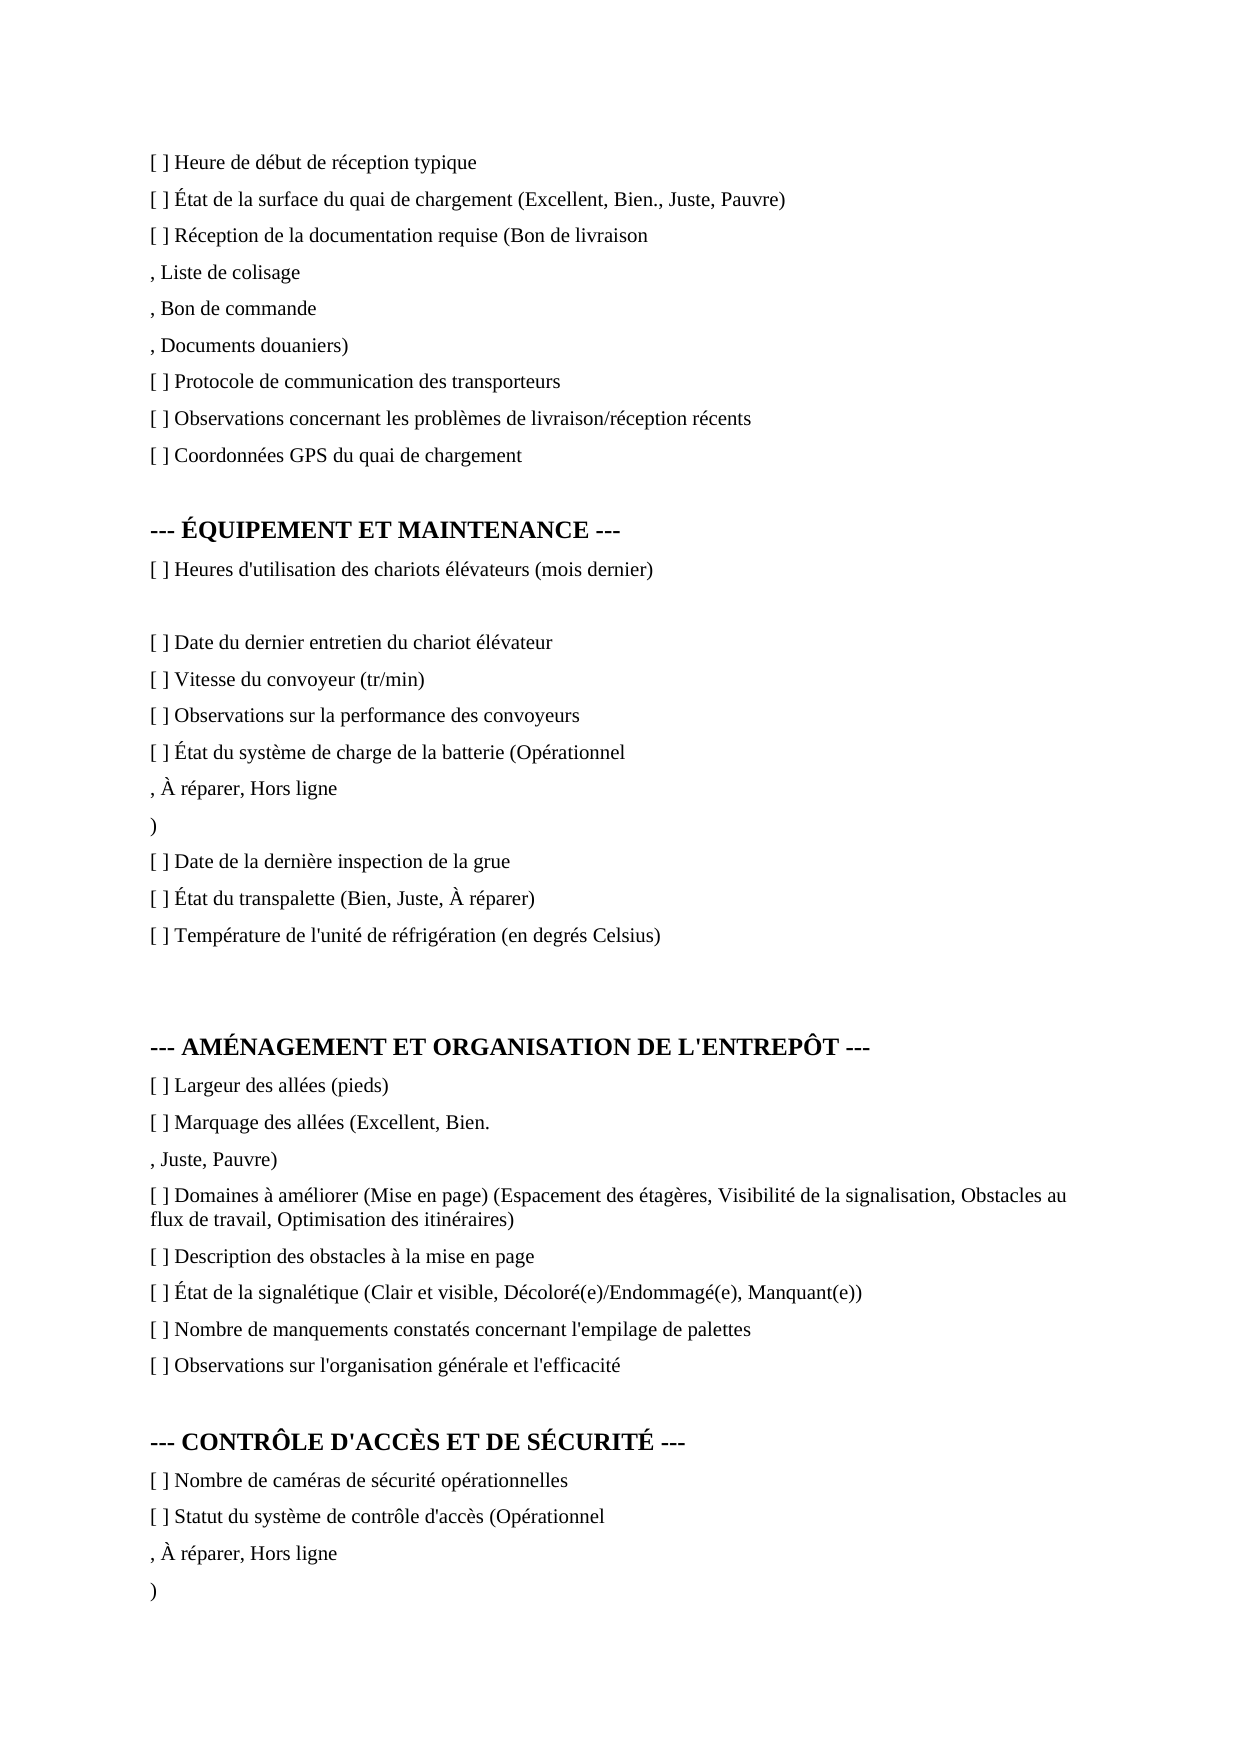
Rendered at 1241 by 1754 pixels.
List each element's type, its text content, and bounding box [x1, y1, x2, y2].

text [ ] Vitesse du convoyeur (tr/min) [150, 667, 1090, 691]
text --- CONTRÔLE D'ACCÈS ET DE SÉCURITÉ --- [150, 1427, 1090, 1455]
text --- AMÉNAGEMENT ET ORGANISATION DE L'ENTREPÔT --- [150, 1032, 1090, 1061]
text [ ] Observations sur la performance des convoyeurs [150, 703, 1090, 727]
text , Juste, Pauvre) [150, 1147, 1090, 1171]
text [ ] Statut du système de contrôle d'accès (Opérationnel [150, 1504, 1090, 1528]
text [ ] État de la signalétique (Clair et visible, Décoloré(e)/Endommagé(e), Manquant(e)) [150, 1280, 1090, 1304]
text , Documents douaniers) [150, 333, 1090, 357]
text [ ] Coordonnées GPS du quai de chargement [150, 442, 1090, 467]
text [ ] Observations sur l'organisation générale et l'efficacité [150, 1353, 1090, 1377]
text --- ÉQUIPEMENT ET MAINTENANCE --- [150, 516, 1090, 544]
text ) [150, 1577, 1090, 1602]
text , Bon de commande [150, 296, 1090, 320]
text [ ] Protocole de communication des transporteurs [150, 369, 1090, 393]
text [ ] Température de l'unité de réfrigération (en degrés Celsius) [150, 922, 1090, 947]
text [ ] Nombre de manquements constatés concernant l'empilage de palettes [150, 1317, 1090, 1341]
text [ ] Heures d'utilisation des chariots élévateurs (mois dernier) [150, 557, 1090, 581]
text , Liste de colisage [150, 260, 1090, 284]
text [ ] Date du dernier entretien du chariot élévateur [150, 630, 1090, 654]
text [ ] Observations concernant les problèmes de livraison/réception récents [150, 406, 1090, 430]
text ) [150, 813, 1090, 837]
text [ ] Date de la dernière inspection de la grue [150, 849, 1090, 873]
text [ ] Réception de la documentation requise (Bon de livraison [150, 223, 1090, 247]
text , À réparer, Hors ligne [150, 776, 1090, 800]
text [ ] État du système de charge de la batterie (Opérationnel [150, 740, 1090, 764]
text [ ] État de la surface du quai de chargement (Excellent, Bien., Juste, Pauvre) [150, 187, 1090, 211]
text [ ] Description des obstacles à la mise en page [150, 1244, 1090, 1268]
text [ ] Largeur des allées (pieds) [150, 1073, 1090, 1097]
text [ ] Heure de début de réception typique [150, 150, 1090, 174]
text [ ] Nombre de caméras de sécurité opérationnelles [150, 1468, 1090, 1492]
text , À réparer, Hors ligne [150, 1541, 1090, 1565]
text [ ] Domaines à améliorer (Mise en page) (Espacement des étagères, Visibilité de la signalisation, Obstacles au flux de travail, Optimisation des itinéraires) [150, 1183, 1090, 1231]
text [ ] Marquage des allées (Excellent, Bien. [150, 1110, 1090, 1134]
text [ ] État du transpalette (Bien, Juste, À réparer) [150, 886, 1090, 910]
